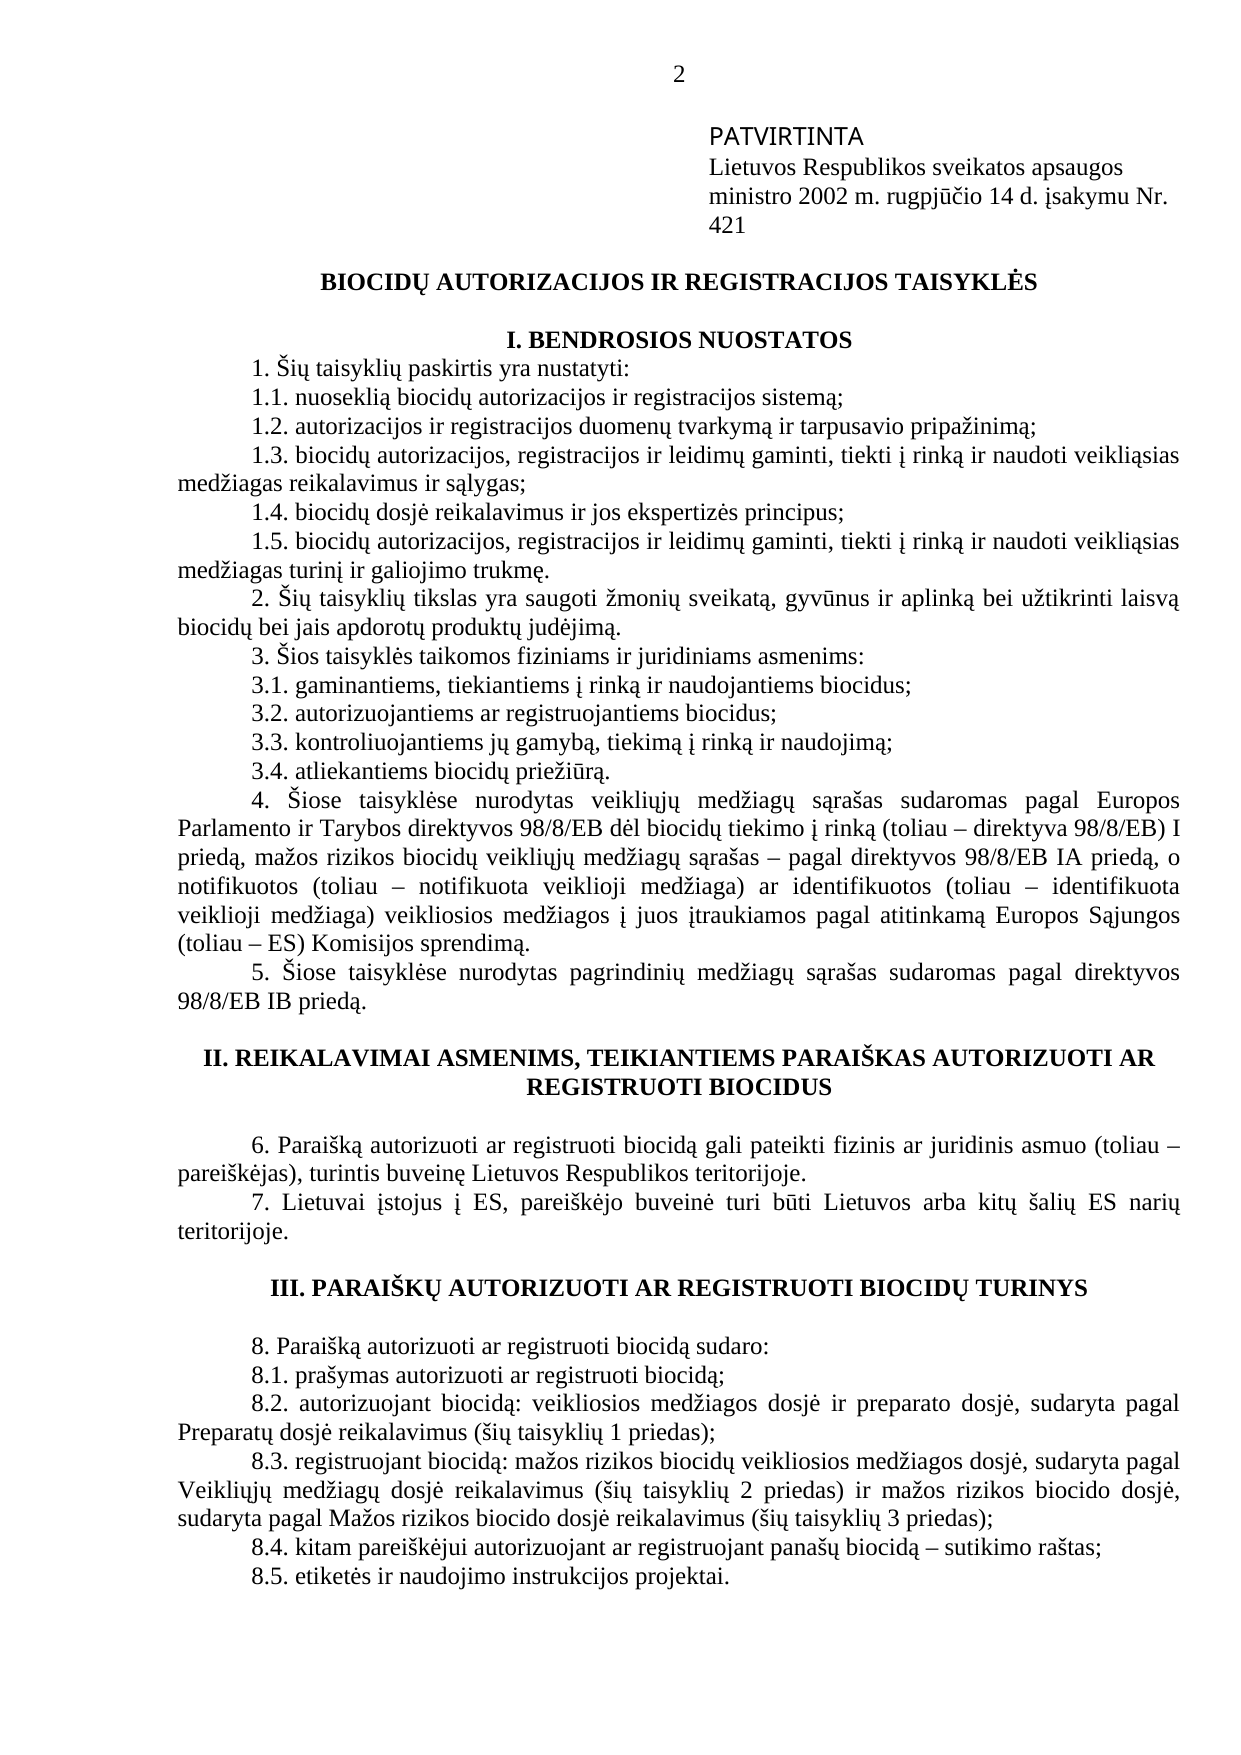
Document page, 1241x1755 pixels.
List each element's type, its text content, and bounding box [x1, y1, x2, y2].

text I. BENDROSIOS NUOSTATOS [177, 325, 1181, 353]
text 8.3. registruojant biocidą: mažos rizikos biocidų veikliosios medžiagos dosjė, sudaryta pagal Veikliųjų medžiagų dosjė reikalavimus (šių taisyklių 2 priedas) ir mažos rizikos biocido dosjė, sudaryta pagal Mažos rizikos biocido dosjė reikalavimus (šių taisyklių 3 priedas); [177, 1446, 1181, 1532]
text ministro 2002 m. rugpjūčio 14 d. įsakymu Nr. [177, 181, 1181, 210]
text 6. Paraišką autorizuoti ar registruoti biocidą gali pateikti fizinis ar juridinis asmuo (toliau – pareiškėjas), turintis buveinę Lietuvos Respublikos teritorijoje. [177, 1130, 1181, 1187]
text 8.2. autorizuojant biocidą: veikliosios medžiagos dosjė ir preparato dosjė, sudaryta pagal Preparatų dosjė reikalavimus (šių taisyklių 1 priedas); [177, 1388, 1181, 1446]
text 4. Šiose taisyklėse nurodytas veikliųjų medžiagų sąrašas sudaromas pagal Europos Parlamento ir Tarybos direktyvos 98/8/EB dėl biocidų tiekimo į rinką (toliau – direktyva 98/8/EB) I priedą, mažos rizikos biocidų veikliųjų medžiagų sąrašas – pagal direktyvos 98/8/EB IA priedą, o notifikuotos (toliau – notifikuota veiklioji medžiaga) ar identifikuotos (toliau – identifikuota veiklioji medžiaga) veikliosios medžiagos į juos įtraukiamos pagal atitinkamą Europos Sąjungos (toliau – ES) Komisijos sprendimą. [177, 785, 1181, 957]
text 3. Šios taisyklės taikomos fiziniams ir juridiniams asmenims: [177, 641, 1181, 670]
text III. paraiškŲ autorizuoti ar registruoti biocidŲ tUrinys [177, 1273, 1181, 1302]
text 3.2. autorizuojantiems ar registruojantiems biocidus; [177, 698, 1181, 727]
text 1.1. nuoseklią biocidų autorizacijos ir registracijos sistemą; [177, 382, 1181, 411]
text 8.4. kitam pareiškėjui autorizuojant ar registruojant panašų biocidą – sutikimo raštas; [177, 1532, 1181, 1561]
text 3.4. atliekantiems biocidų priežiūrą. [177, 756, 1181, 785]
text 5. Šiose taisyklėse nurodytas pagrindinių medžiagų sąrašas sudaromas pagal direktyvos 98/8/EB IB priedą. [177, 957, 1181, 1015]
text 2. Šių taisyklių tikslas yra saugoti žmonių sveikatą, gyvūnus ir aplinką bei užtikrinti laisvą biocidų bei jais apdorotų produktų judėjimą. [177, 583, 1181, 641]
text PATVIRTINTA [709, 118, 1181, 152]
text 1.4. biocidų dosjė reikalavimus ir jos ekspertizės principus; [177, 497, 1181, 526]
text 8.1. prašymas autorizuoti ar registruoti biocidą; [177, 1360, 1181, 1388]
text 3.3. kontroliuojantiems jų gamybą, tiekimą į rinką ir naudojimą; [177, 727, 1181, 756]
text 1.2. autorizacijos ir registracijos duomenų tvarkymą ir tarpusavio pripažinimą; [177, 411, 1181, 440]
text 1.3. biocidų autorizacijos, registracijos ir leidimų gaminti, tiekti į rinką ir naudoti veikliąsias medžiagas reikalavimus ir sąlygas; [177, 440, 1181, 497]
text 1. Šių taisyklių paskirtis yra nustatyti: [177, 353, 1181, 382]
text 8.5. etiketės ir naudojimo instrukcijos projektai. [177, 1561, 1181, 1590]
text Lietuvos Respublikos sveikatos apsaugos [177, 152, 1181, 181]
text 1.5. biocidų autorizacijos, registracijos ir leidimų gaminti, tiekti į rinką ir naudoti veikliąsias medžiagas turinį ir galiojimo trukmę. [177, 526, 1181, 583]
text 8. Paraišką autorizuoti ar registruoti biocidą sudaro: [177, 1331, 1181, 1360]
text BIOCIDŲ AUTORiZACIJOS IR REGISTRACIJOS tAISYKLĖS [177, 267, 1181, 296]
text 421 [177, 210, 1181, 238]
text 7. Lietuvai įstojus į ES, pareiškėjo buveinė turi būti Lietuvos arba kitų šalių ES narių teritorijoje. [177, 1187, 1181, 1245]
text 3.1. gaminantiems, tiekiantiems į rinką ir naudojantiems biocidus; [177, 670, 1181, 698]
text II. reikalavimai Asmenims, teikiantiems paraiškas autorizuoti ar registruoti biocidus [177, 1043, 1181, 1101]
